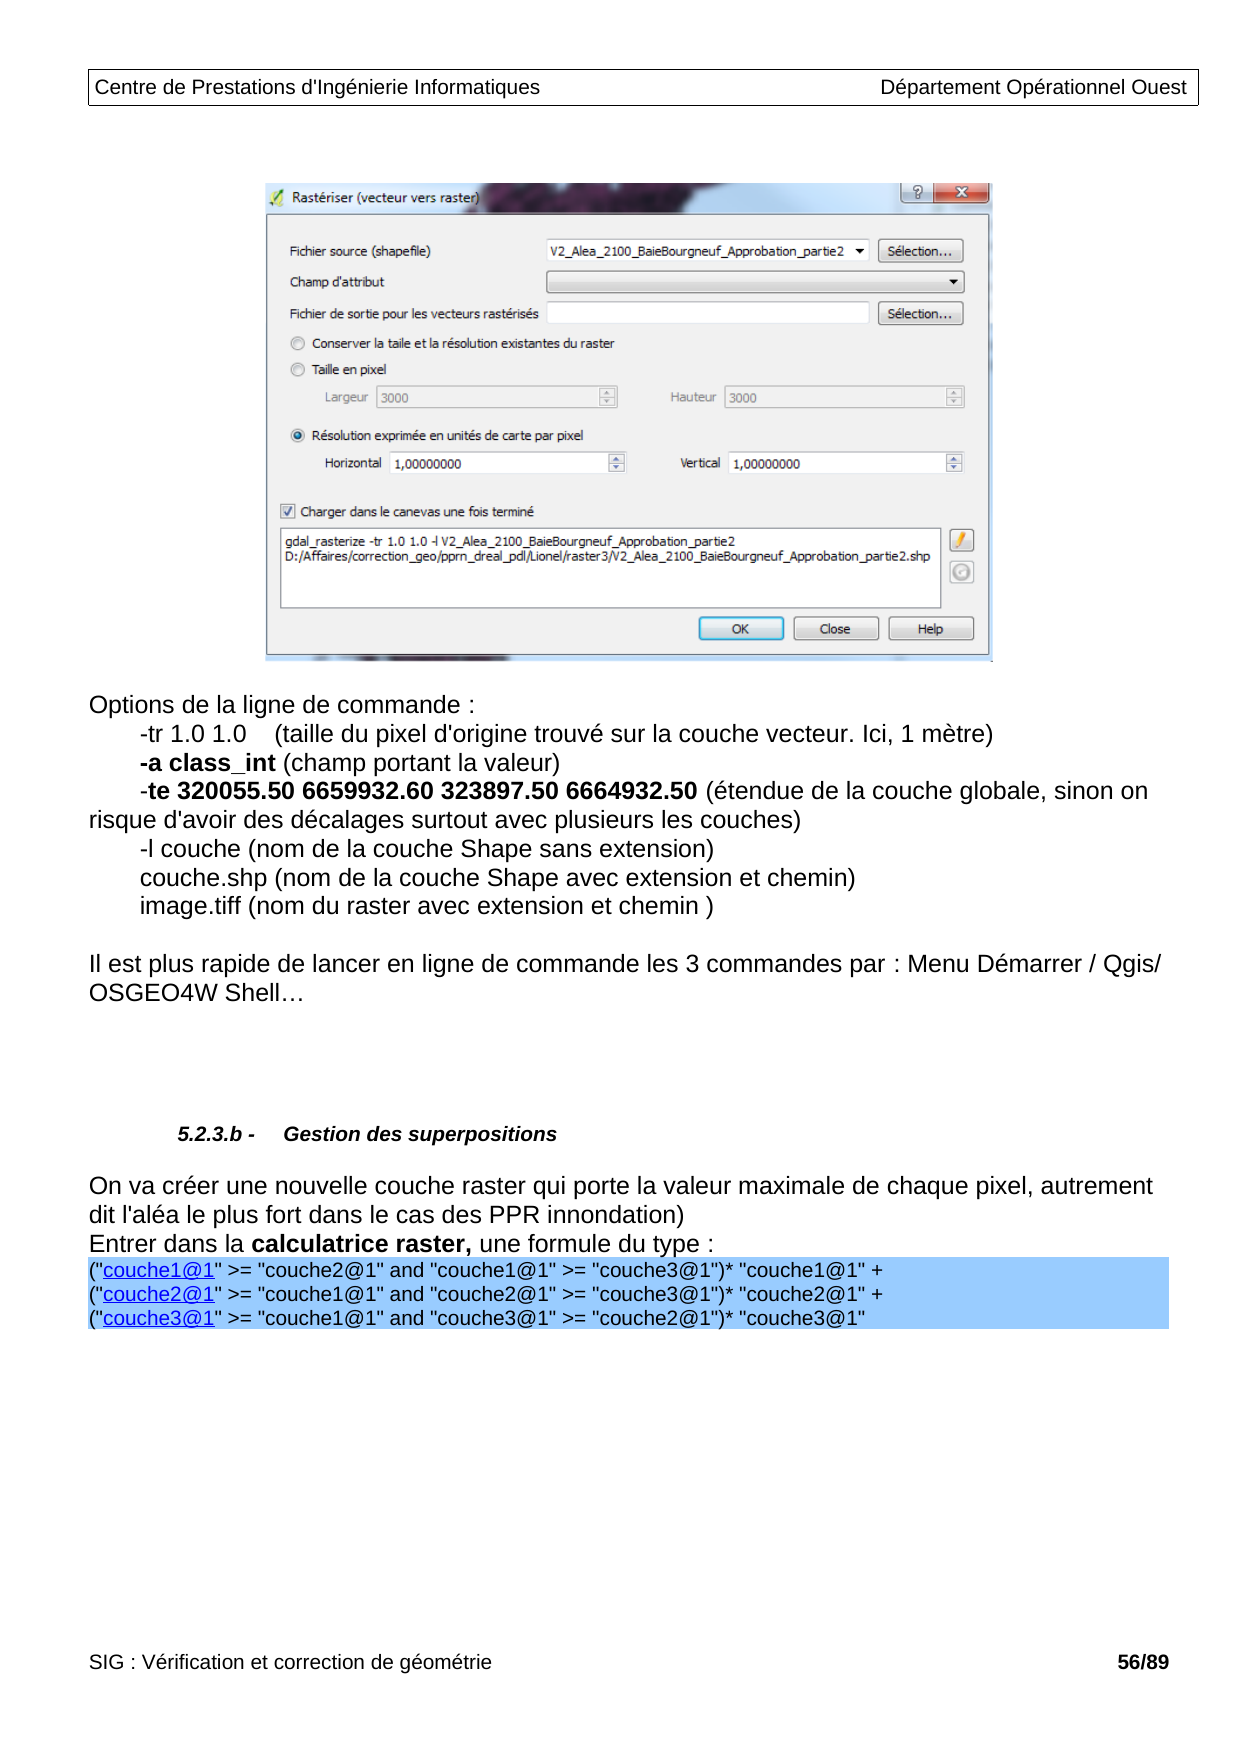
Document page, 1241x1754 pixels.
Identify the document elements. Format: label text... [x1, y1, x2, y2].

text ("couche2@1" >= "couche1@1" and "couche2@1" >= "couche3@1")* "couche2@1" + [88, 1281, 1169, 1305]
text ("couche1@1" >= "couche2@1" and "couche1@1" >= "couche3@1")* "couche1@1" + [88, 1257, 1169, 1281]
text couche.shp (nom de la couche Shape avec extension et chemin) [88, 863, 1169, 891]
text Entrer dans la calculatrice raster, une formule du type : [88, 1229, 1169, 1257]
text Il est plus rapide de lancer en ligne de commande les 3 commandes par : Menu Démarrer / Qgis/ OSGEO4W Shell… [88, 949, 1169, 1006]
text -te 320055.50 6659932.60 323897.50 6664932.50 (étendue de la couche globale, sinon on risque d'avoir des décalages surtout avec plusieurs les couches) [88, 776, 1169, 834]
text ("couche3@1" >= "couche1@1" and "couche3@1" >= "couche2@1")* "couche3@1" [88, 1305, 1169, 1329]
text -l couche (nom de la couche Shape sans extension) [88, 834, 1169, 863]
text -tr 1.0 1.0 (taille du pixel d'origine trouvé sur la couche vecteur. Ici, 1 mètre) [88, 719, 1169, 748]
picture [265, 183, 993, 662]
text image.tiff (nom du raster avec extension et chemin ) [88, 891, 1169, 920]
text Options de la ligne de commande : [88, 690, 1169, 719]
subtitle Gestion des superpositions [177, 1122, 1169, 1146]
text -a class_int (champ portant la valeur) [88, 748, 1169, 776]
text On va créer une nouvelle couche raster qui porte la valeur maximale de chaque pixel, autrement dit l'aléa le plus fort dans le cas des PPR innondation) [88, 1171, 1169, 1229]
